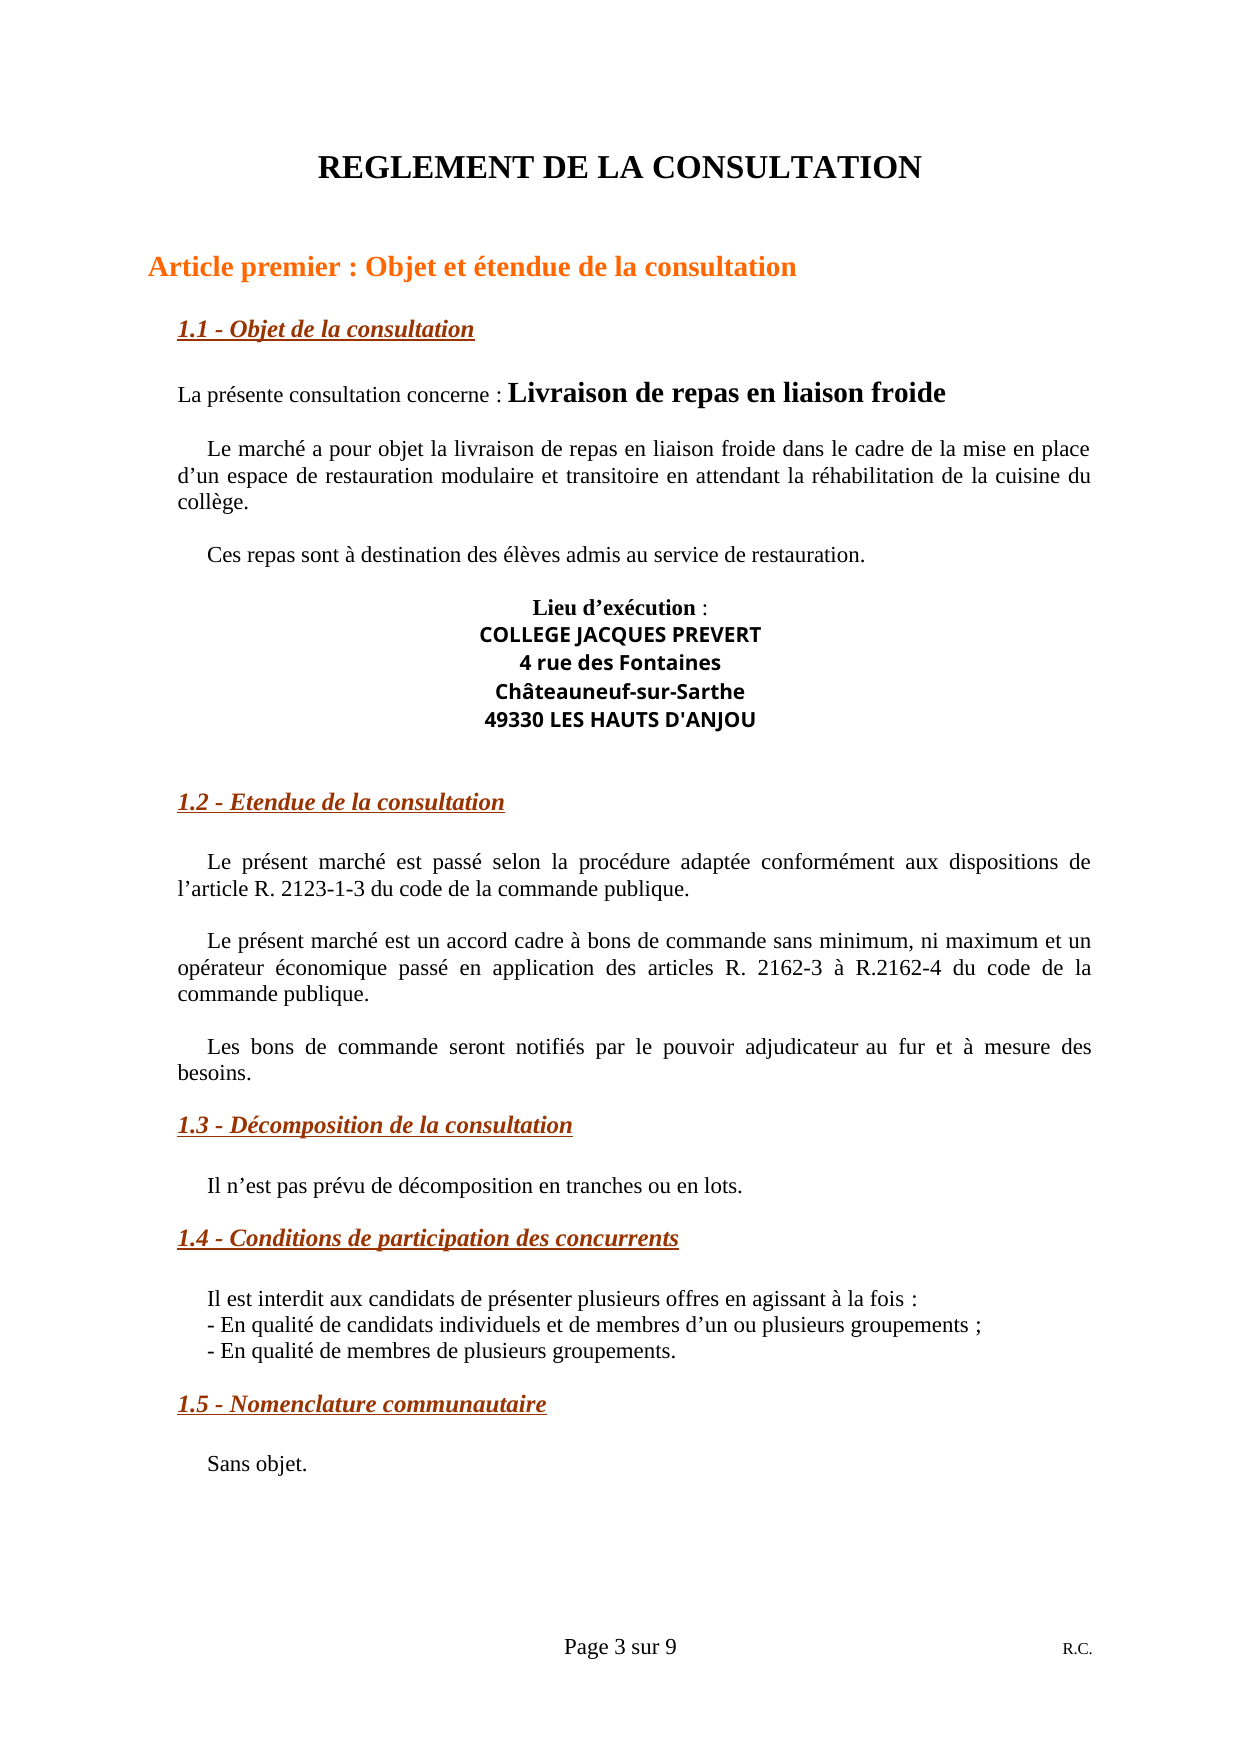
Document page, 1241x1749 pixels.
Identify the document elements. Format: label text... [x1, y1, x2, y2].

text Il est interdit aux candidats de présenter plusieurs offres en agissant à la fois : [177, 1285, 1092, 1311]
subtitle 1.4 - Conditions de participation des concurrents [177, 1223, 1092, 1252]
text Le présent marché est un accord cadre à bons de commande sans minimum, ni maximum et un opérateur économique passé en application des articles R. 2162-3 à R.2162-4 du code de la commande publique. [177, 927, 1092, 1007]
text REGLEMENT DE LA CONSULTATION [148, 148, 1092, 186]
text Il n’est pas prévu de décomposition en tranches ou en lots. [177, 1172, 1092, 1198]
text Châteauneuf-sur-Sarthe [148, 677, 1092, 705]
text Lieu d’exécution : [148, 593, 1092, 620]
text - En qualité de membres de plusieurs groupements. [177, 1337, 1092, 1364]
text Ces repas sont à destination des élèves admis au service de restauration. [177, 541, 1092, 567]
text Le présent marché est passé selon la procédure adaptée conformément aux dispositions de l’article R. 2123-1-3 du code de la commande publique. [177, 848, 1092, 901]
text COLLEGE JACQUES PREVERT [148, 620, 1092, 648]
text 4 rue des Fontaines [148, 648, 1092, 677]
text Les bons de commande seront notifiés par le pouvoir adjudicateur au fur et à mesure des besoins. [177, 1033, 1092, 1086]
text La présente consultation concerne : Livraison de repas en liaison froide [177, 376, 1092, 409]
subtitle Article premier : Objet et étendue de la consultation [148, 249, 1092, 283]
text Sans objet. [177, 1450, 1092, 1476]
subtitle 1.3 - Décomposition de la consultation [177, 1111, 1092, 1139]
subtitle 1.5 - Nomenclature communautaire [177, 1389, 1092, 1417]
subtitle 1.1 - Objet de la consultation [177, 314, 1092, 343]
text - En qualité de candidats individuels et de membres d’un ou plusieurs groupements ; [177, 1311, 1092, 1337]
subtitle 1.2 - Etendue de la consultation [177, 787, 1092, 816]
text 49330 LES HAUTS D'ANJOU [148, 705, 1092, 734]
text Le marché a pour objet la livraison de repas en liaison froide dans le cadre de la mise en place d’un espace de restauration modulaire et transitoire en attendant la réhabilitation de la cuisine du collège. [177, 435, 1092, 514]
